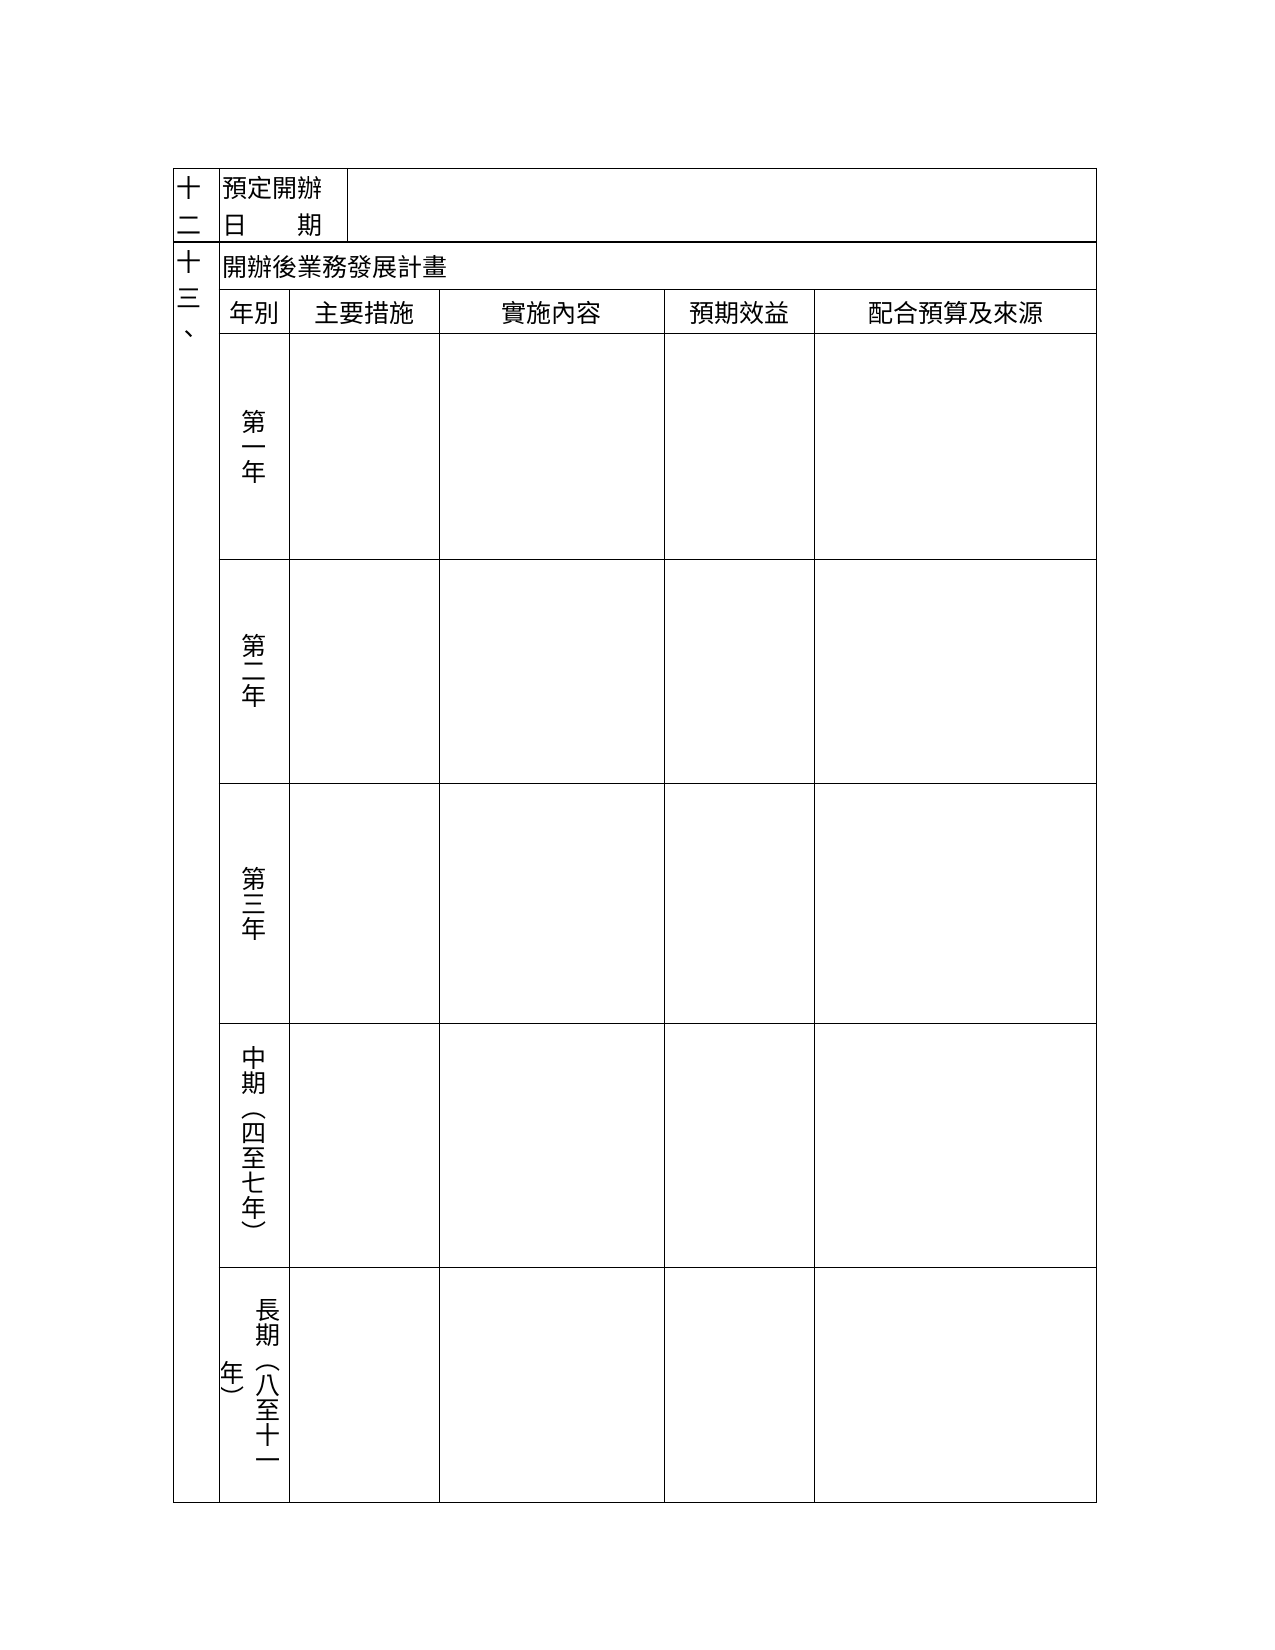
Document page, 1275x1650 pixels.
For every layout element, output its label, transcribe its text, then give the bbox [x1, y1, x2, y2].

table_cell [440, 1024, 664, 1267]
table_cell 中期︵四至七年︶ [220, 1024, 289, 1267]
table_cell [290, 1268, 439, 1502]
table_cell [815, 1268, 1096, 1502]
table_cell [665, 334, 814, 558]
table_cell 第一年 [220, 334, 289, 558]
table_cell 第三年 [220, 784, 289, 1023]
table_cell 年別 [220, 290, 289, 333]
table_cell [290, 784, 439, 1023]
table_cell [665, 784, 814, 1023]
table_header [348, 169, 1096, 241]
table_header 預定開辦日 期 [220, 169, 347, 241]
table_cell [440, 1268, 664, 1502]
table_cell [440, 334, 664, 558]
table_cell [440, 784, 664, 1023]
table_cell [665, 560, 814, 783]
table_cell [665, 1024, 814, 1267]
table_header 十二 [174, 169, 219, 241]
table_cell [815, 560, 1096, 783]
table_cell [665, 1268, 814, 1502]
table_cell 第二年 [220, 560, 289, 783]
table_cell [290, 334, 439, 558]
table_cell 實施內容 [440, 290, 664, 333]
table_cell [440, 560, 664, 783]
table_cell [290, 1024, 439, 1267]
table_cell [290, 560, 439, 783]
table_cell [815, 784, 1096, 1023]
table_cell 十三、 [174, 243, 219, 1502]
table_cell [815, 1024, 1096, 1267]
table_cell 長期（八至十一年） [220, 1268, 289, 1502]
table_cell 開辦後業務發展計畫 [220, 243, 1096, 289]
table_cell 主要措施 [290, 290, 439, 333]
table_cell 配合預算及來源 [815, 290, 1096, 333]
table_cell [815, 334, 1096, 558]
table_cell 預期效益 [665, 290, 814, 333]
